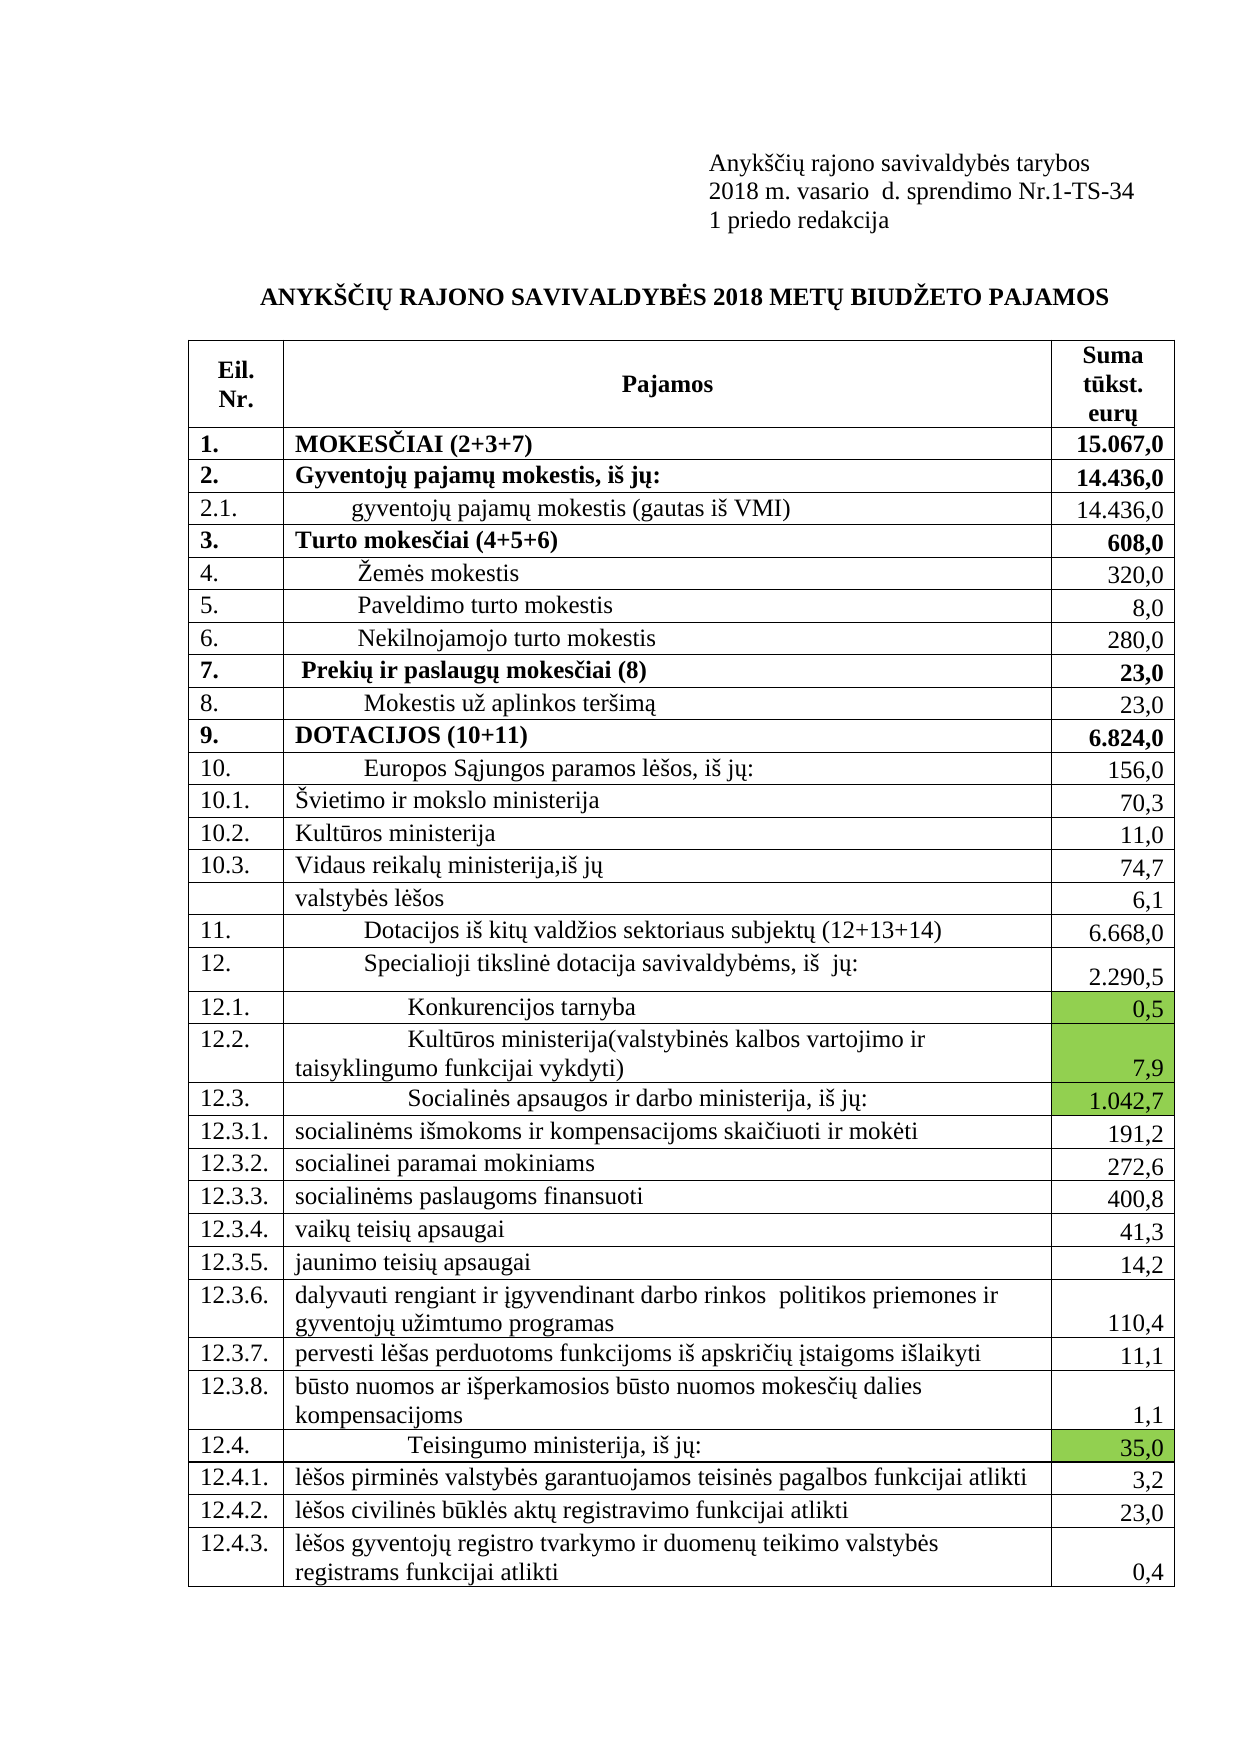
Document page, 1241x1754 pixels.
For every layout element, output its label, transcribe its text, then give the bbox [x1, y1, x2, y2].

table_cell 41,3 [1052, 1214, 1174, 1246]
table_cell 12. [189, 948, 283, 991]
table_cell 3,2 [1052, 1463, 1174, 1494]
table_cell lėšos gyventojų registro tvarkymo ir duomenų teikimo valstybės registrams funkcijai atlikti [284, 1528, 1051, 1586]
table_cell 74,7 [1052, 850, 1174, 882]
table_cell 12.1. [189, 992, 283, 1023]
table_cell 11. [189, 915, 283, 947]
table_cell lėšos pirminės valstybės garantuojamos teisinės pagalbos funkcijai atlikti [284, 1463, 1051, 1494]
table_cell Prekių ir paslaugų mokesčiai (8) [284, 655, 1051, 687]
table_cell Vidaus reikalų ministerija,iš jų [284, 850, 1051, 882]
table_cell 11,0 [1052, 818, 1174, 849]
table_cell 4. [189, 558, 283, 589]
table_cell 156,0 [1052, 753, 1174, 784]
table_cell gyventojų pajamų mokestis (gautas iš VMI) [284, 493, 1051, 524]
table_cell 12.3.6. [189, 1280, 283, 1337]
table_cell 12.3.8. [189, 1371, 283, 1429]
table_cell 280,0 [1052, 623, 1174, 654]
table_cell Kultūros ministerija(valstybinės kalbos vartojimo ir taisyklingumo funkcijai vykdyti) [284, 1024, 1051, 1082]
table_cell socialinei paramai mokiniams [284, 1149, 1051, 1180]
table_cell 12.4.2. [189, 1495, 283, 1527]
table_cell Pajamos [284, 341, 1051, 427]
table_cell 12.4.3. [189, 1528, 283, 1586]
table_cell 6. [189, 623, 283, 654]
table_cell 11,1 [1052, 1338, 1174, 1370]
table_cell Specialioji tikslinė dotacija savivaldybėms, iš jų: [284, 948, 1051, 991]
table_cell jaunimo teisių apsaugai [284, 1247, 1051, 1279]
table_cell 7,9 [1052, 1024, 1174, 1082]
table_cell 400,8 [1052, 1181, 1174, 1213]
table_cell 12.3.1. [189, 1116, 283, 1147]
table_cell 70,3 [1052, 785, 1174, 817]
table_cell 23,0 [1052, 655, 1174, 687]
table_cell Žemės mokestis [284, 558, 1051, 589]
table_cell 12.3.4. [189, 1214, 283, 1246]
table_cell Eil. Nr. [189, 341, 283, 427]
table_cell 1.042,7 [1052, 1083, 1174, 1115]
table_cell dalyvauti rengiant ir įgyvendinant darbo rinkos politikos priemones ir gyventojų užimtumo programas [284, 1280, 1051, 1337]
text 1 priedo redakcija [177, 205, 1181, 234]
table_cell DOTACIJOS (10+11) [284, 720, 1051, 752]
table_cell 12.3.3. [189, 1181, 283, 1213]
table_cell 0,4 [1052, 1528, 1174, 1586]
table_cell 12.3.5. [189, 1247, 283, 1279]
table_cell 3. [189, 525, 283, 557]
text Anykščių rajono savivaldybės tarybos [177, 148, 1181, 176]
table_cell lėšos civilinės būklės aktų registravimo funkcijai atlikti [284, 1495, 1051, 1527]
table_cell 12.3.7. [189, 1338, 283, 1370]
table_cell 6.824,0 [1052, 720, 1174, 752]
table_cell 7. [189, 655, 283, 687]
table_cell 14.436,0 [1052, 460, 1174, 492]
table_cell Švietimo ir mokslo ministerija [284, 785, 1051, 817]
table_cell 191,2 [1052, 1116, 1174, 1147]
text ANYKŠČIŲ RAJONO SAVIVALDYBĖS 2018 METŲ BIUDŽETO PAJAMOS [188, 282, 1181, 311]
table_cell 14.436,0 [1052, 493, 1174, 524]
table_cell Suma tūkst. eurų [1052, 341, 1174, 427]
table_cell 12.3.2. [189, 1149, 283, 1180]
table_cell 1,1 [1052, 1371, 1174, 1429]
table_cell 1. [189, 428, 283, 459]
table_cell valstybės lėšos [284, 883, 1051, 914]
table_cell Teisingumo ministerija, iš jų: [284, 1430, 1051, 1461]
table_cell 0,5 [1052, 992, 1174, 1023]
table_cell Mokestis už aplinkos teršimą [284, 688, 1051, 719]
table_cell 272,6 [1052, 1149, 1174, 1180]
table_cell Turto mokesčiai (4+5+6) [284, 525, 1051, 557]
table_cell Europos Sąjungos paramos lėšos, iš jų: [284, 753, 1051, 784]
table_header [284, 311, 1051, 339]
table_cell 6,1 [1052, 883, 1174, 914]
table_cell 9. [189, 720, 283, 752]
text 2018 m. vasario d. sprendimo Nr.1-TS-34 [177, 176, 1192, 205]
table_cell 23,0 [1052, 688, 1174, 719]
table_cell socialinėms paslaugoms finansuoti [284, 1181, 1051, 1213]
table_cell 14,2 [1052, 1247, 1174, 1279]
table_cell 12.4. [189, 1430, 283, 1461]
table_cell Dotacijos iš kitų valdžios sektoriaus subjektų (12+13+14) [284, 915, 1051, 947]
table_cell 2.290,5 [1052, 948, 1174, 991]
table_cell 10.1. [189, 785, 283, 817]
table_cell [189, 883, 283, 914]
table_cell Paveldimo turto mokestis [284, 590, 1051, 622]
table_cell vaikų teisių apsaugai [284, 1214, 1051, 1246]
table_cell Nekilnojamojo turto mokestis [284, 623, 1051, 654]
table_cell 12.2. [189, 1024, 283, 1082]
table_cell 35,0 [1052, 1430, 1174, 1461]
table_cell 2.1. [189, 493, 283, 524]
table_cell 10.3. [189, 850, 283, 882]
table_cell 2. [189, 460, 283, 492]
table_header [189, 311, 284, 339]
table_cell 12.4.1. [189, 1463, 283, 1494]
table_cell 5. [189, 590, 283, 622]
table_cell 608,0 [1052, 525, 1174, 557]
table_cell socialinėms išmokoms ir kompensacijoms skaičiuoti ir mokėti [284, 1116, 1051, 1147]
table_cell Kultūros ministerija [284, 818, 1051, 849]
table_cell 15.067,0 [1052, 428, 1174, 459]
table_cell Gyventojų pajamų mokestis, iš jų: [284, 460, 1051, 492]
table_cell 110,4 [1052, 1280, 1174, 1337]
table_cell 8,0 [1052, 590, 1174, 622]
table_cell Konkurencijos tarnyba [284, 992, 1051, 1023]
table_cell 10.2. [189, 818, 283, 849]
table_cell 23,0 [1052, 1495, 1174, 1527]
table_cell Socialinės apsaugos ir darbo ministerija, iš jų: [284, 1083, 1051, 1115]
table_cell būsto nuomos ar išperkamosios būsto nuomos mokesčių dalies kompensacijoms [284, 1371, 1051, 1429]
table_cell 6.668,0 [1052, 915, 1174, 947]
table_cell 8. [189, 688, 283, 719]
table_cell pervesti lėšas perduotoms funkcijoms iš apskričių įstaigoms išlaikyti [284, 1338, 1051, 1370]
table_cell 320,0 [1052, 558, 1174, 589]
table_cell MOKESČIAI (2+3+7) [284, 428, 1051, 459]
table_cell 10. [189, 753, 283, 784]
table_cell 12.3. [189, 1083, 283, 1115]
table_header [1051, 311, 1174, 339]
